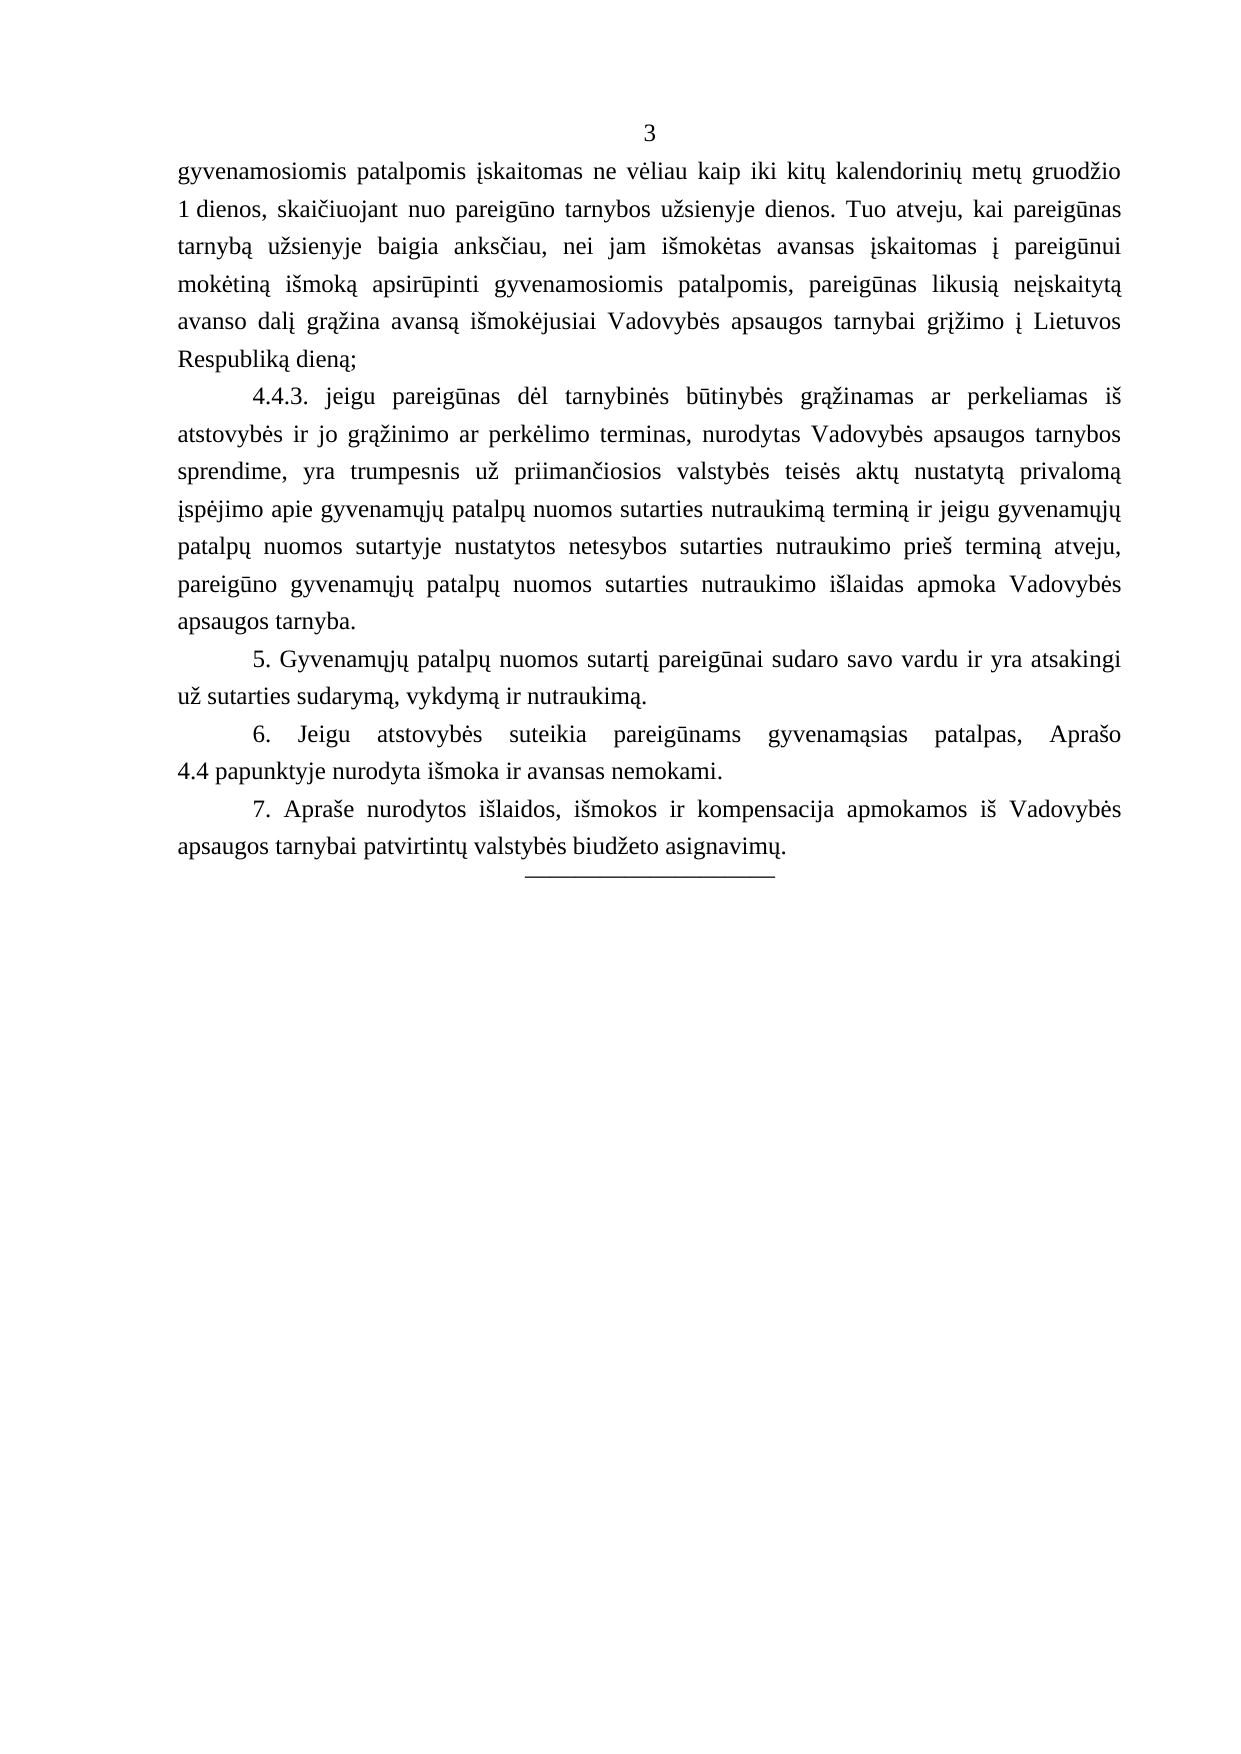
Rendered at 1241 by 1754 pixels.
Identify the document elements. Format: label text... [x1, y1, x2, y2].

text –––––––––––––––––––– [177, 860, 1122, 889]
text 7. Apraše nurodytos išlaidos, išmokos ir kompensacija apmokamos iš Vadovybės apsaugos tarnybai patvirtintų valstybės biudžeto asignavimų. [177, 785, 1122, 860]
text gyvenamosiomis patalpomis įskaitomas ne vėliau kaip iki kitų kalendorinių metų gruodžio 1 dienos, skaičiuojant nuo pareigūno tarnybos užsienyje dienos. Tuo atveju, kai pareigūnas tarnybą užsienyje baigia anksčiau, nei jam išmokėtas avansas įskaitomas į pareigūnui mokėtiną išmoką apsirūpinti gyvenamosiomis patalpomis, pareigūnas likusią neįskaitytą avanso dalį grąžina avansą išmokėjusiai Vadovybės apsaugos tarnybai grįžimo į Lietuvos Respubliką dieną; [177, 148, 1122, 373]
text 4.4.3. jeigu pareigūnas dėl tarnybinės būtinybės grąžinamas ar perkeliamas iš atstovybės ir jo grąžinimo ar perkėlimo terminas, nurodytas Vadovybės apsaugos tarnybos sprendime, yra trumpesnis už priimančiosios valstybės teisės aktų nustatytą privalomą įspėjimo apie gyvenamųjų patalpų nuomos sutarties nutraukimą terminą ir jeigu gyvenamųjų patalpų nuomos sutartyje nustatytos netesybos sutarties nutraukimo prieš terminą atveju, pareigūno gyvenamųjų patalpų nuomos sutarties nutraukimo išlaidas apmoka Vadovybės apsaugos tarnyba. [177, 373, 1122, 635]
text 6. Jeigu atstovybės suteikia pareigūnams gyvenamąsias patalpas, Aprašo 4.4 papunktyje nurodyta išmoka ir avansas nemokami. [177, 710, 1122, 785]
text 5. Gyvenamųjų patalpų nuomos sutartį pareigūnai sudaro savo vardu ir yra atsakingi už sutarties sudarymą, vykdymą ir nutraukimą. [177, 635, 1122, 710]
